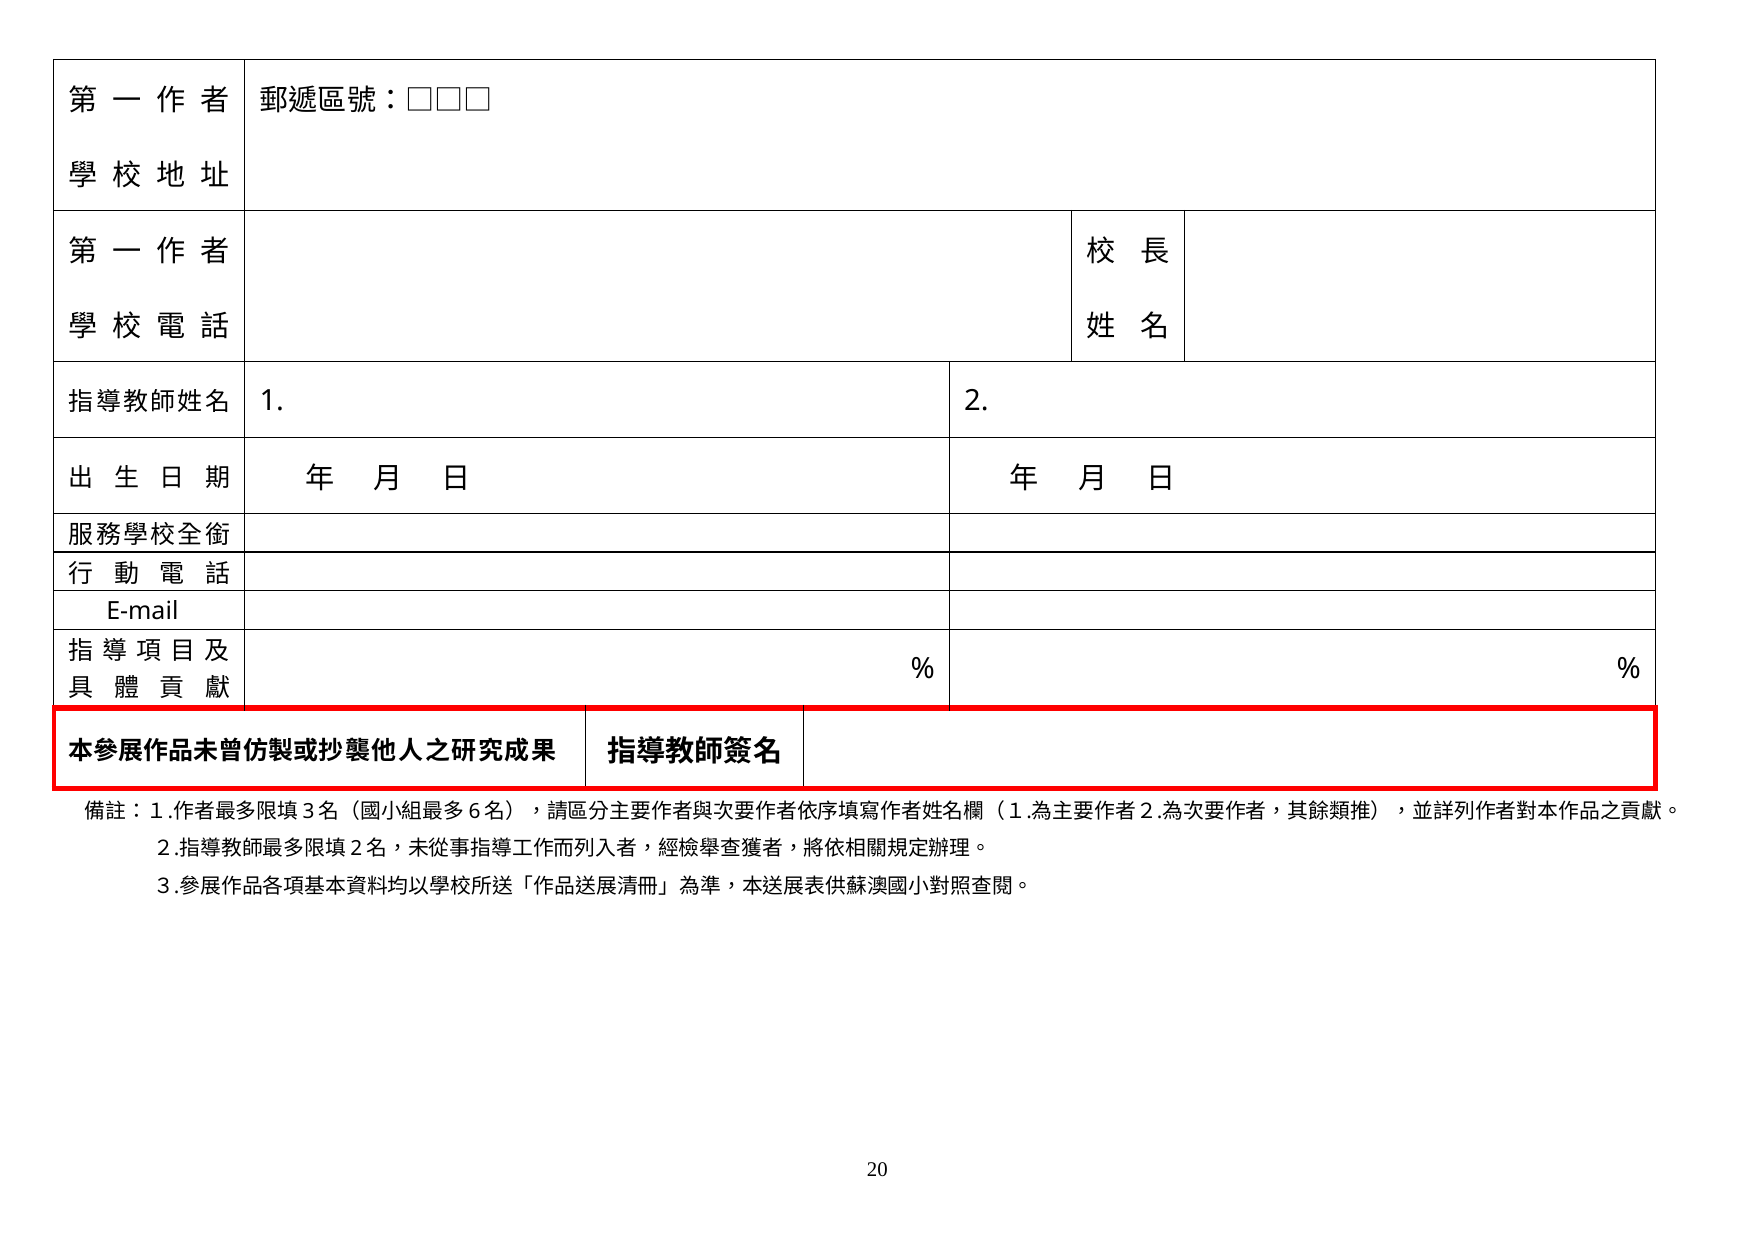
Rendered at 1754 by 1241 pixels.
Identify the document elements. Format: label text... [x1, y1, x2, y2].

table_cell 指導教師姓名 [54, 362, 244, 437]
table_cell 年 月 日 [950, 438, 1655, 513]
table_cell 本參展作品未曾仿製或抄襲他人之研究成果 [56, 711, 585, 786]
table_cell [245, 514, 949, 551]
table_cell [950, 514, 1655, 551]
table_cell 校長姓名 [1072, 211, 1184, 361]
table_cell 出生日期 [54, 438, 244, 513]
table_cell 第一作者 學校電話 [54, 211, 244, 361]
table_cell [950, 591, 1655, 628]
table_cell [950, 553, 1655, 590]
table_cell 郵遞區號：□□□ [245, 60, 1655, 210]
table_cell % [245, 630, 949, 704]
table_cell [245, 211, 1071, 361]
table_cell 指導項目及 具體貢獻 [54, 630, 244, 704]
table_cell E-mail [54, 591, 244, 628]
table_cell 2. [950, 362, 1655, 437]
table_cell 行動電話 [54, 553, 244, 590]
table_cell [1185, 211, 1655, 361]
table_cell 年 月 日 [245, 438, 949, 513]
table_cell 第一作者 學校地址 [54, 60, 244, 210]
table_cell 服務學校全銜 [54, 514, 244, 551]
text ３.參展作品各項基本資料均以學校所送「作品送展清冊」為準，本送展表供蘇澳國小對照查閱。 [78, 865, 1695, 903]
text 備註：１.作者最多限填3名（國小組最多6名），請區分主要作者與次要作者依序填寫作者姓名欄（１.為主要作者２.為次要作者，其餘類推），並詳列作者對本作品之貢獻。 [84, 790, 1695, 828]
table_cell [804, 711, 1653, 786]
text ２.指導教師最多限填2名，未從事指導工作而列入者，經檢舉查獲者，將依相關規定辦理。 [78, 828, 1695, 865]
table_cell [245, 553, 949, 590]
table_cell 1. [245, 362, 949, 437]
table_cell % [950, 630, 1655, 704]
table_cell [245, 591, 949, 628]
table_cell 指導教師簽名 [586, 711, 803, 786]
